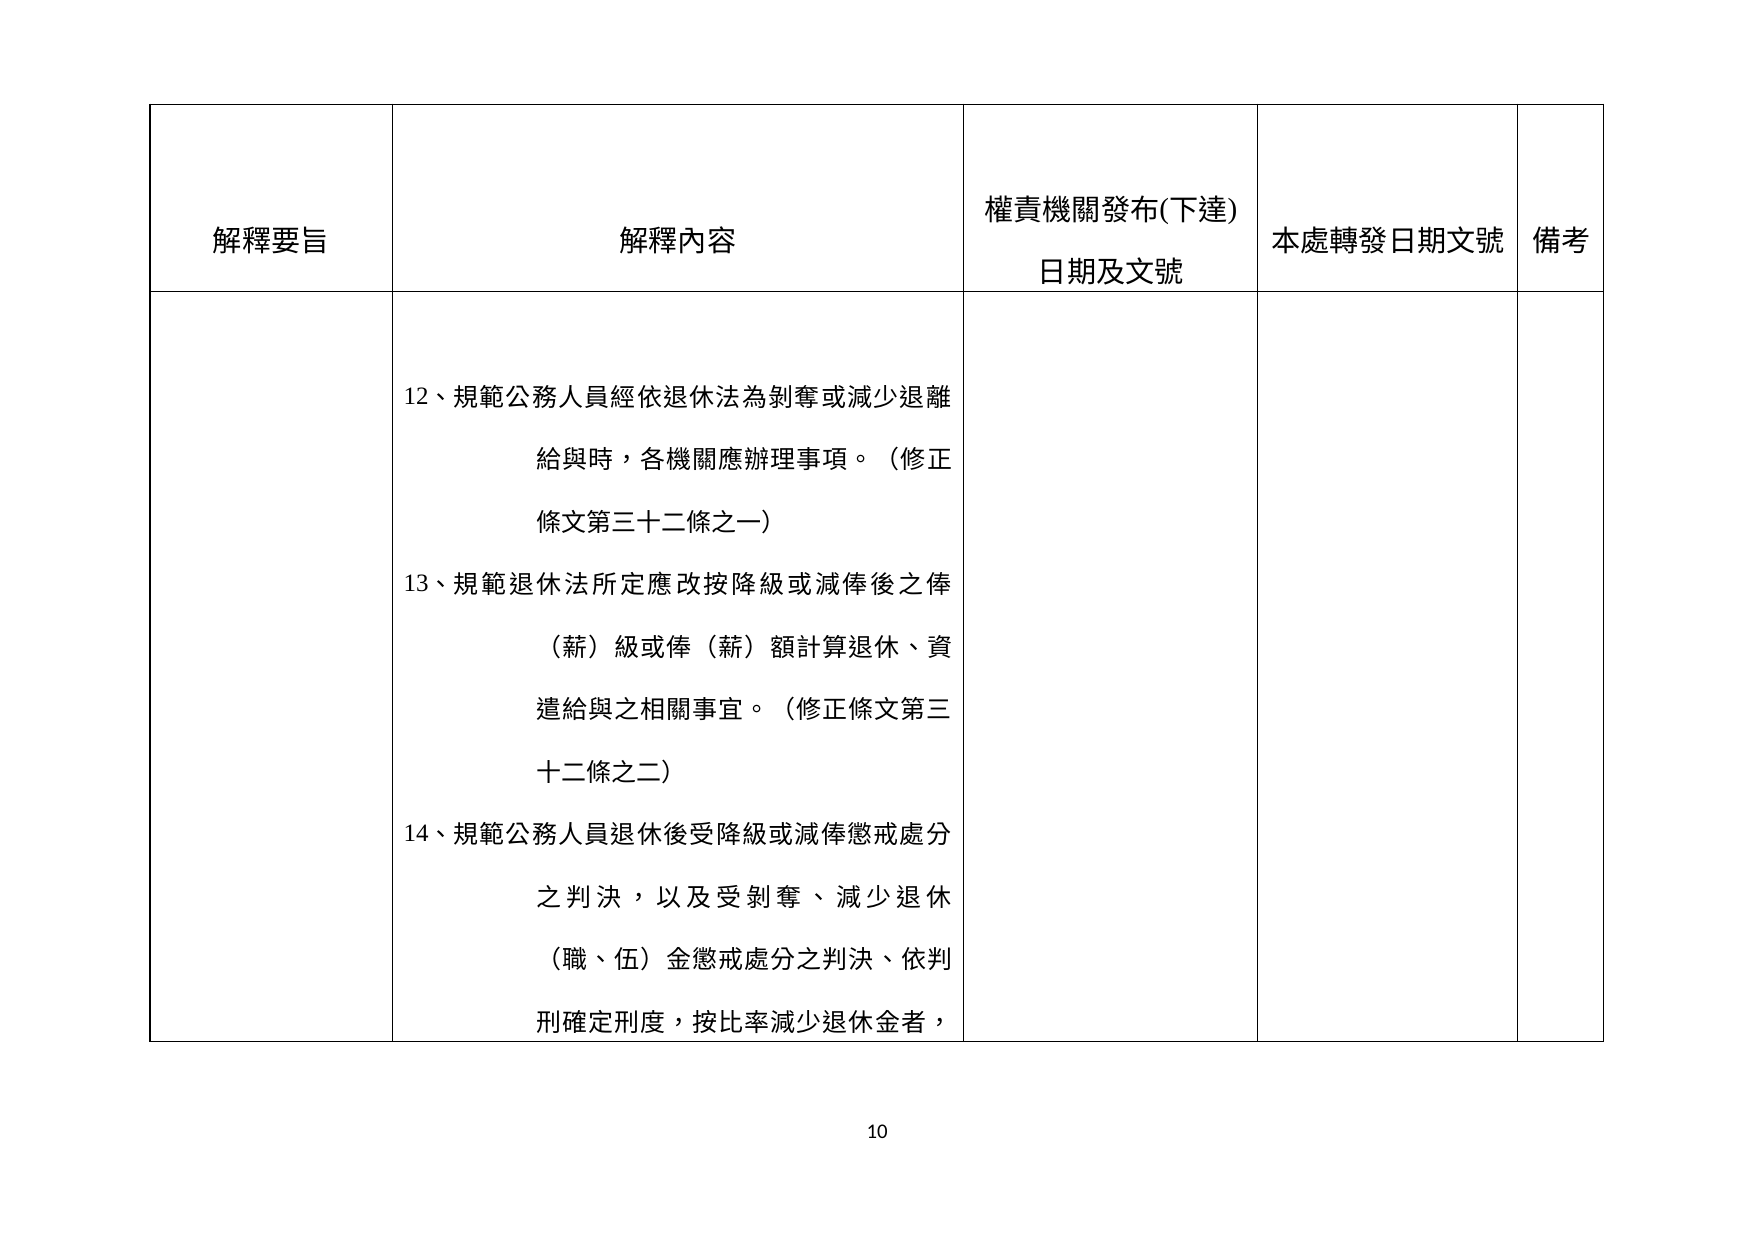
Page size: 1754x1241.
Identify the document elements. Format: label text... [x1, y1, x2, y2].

table_header 本處轉發日期文號 [1258, 105, 1517, 291]
table_header 權責機關發布(下達)日期及文號 [964, 105, 1257, 291]
table_cell [964, 292, 1257, 1041]
table_cell [1258, 292, 1517, 1041]
table_header 備考 [1518, 105, 1603, 291]
table_cell [151, 292, 392, 1041]
table_header 解釋內容 [393, 105, 963, 291]
table_cell [1518, 292, 1603, 1041]
table_cell 本次計修正十條條文；刪除一條；新增十條條文；修正重點如下： 配合退休公務人員再任有給職務應停發月退休金規定之修正修訂相關條文。（修正條文第九條、第九條之一、第十條） 規範政府直接或間接控制其人事、財務或業務之財團法人或轉投資事業之認定標準。（修正條文第十條之一） 配合實務作業情形，針對各主管機關定期報送政府捐助（贈）財團法人及政府暨所屬營業、非營業基金轉投資事業相關資料之規定，作文字修正。（修正條文第十一條） 規範任職期間涉違法或失職行為，於權責機關依法追究其行政責任確定前離職，適用公務人員退休法(以下簡稱退休法)規定者，於公務人員退休法施行細則(以下簡稱本細則)第十九條第三項增列但書規定，應依退休法第二十四條之一規定辦理。（修正條文第十九條） 規範退休法第二十一條第三項及第四項所稱原因消滅日之定義，並明定司法機關於公務人員涉嫌內亂罪、外患罪遭偵查時或涉犯貪污治罪條例或刑法瀆職罪章之罪，經第一審法院判處有期徒刑以上之刑時，應配合通知服務機關及銓敍部之規定，以利控管。（修正條文第二十一條、第二十一條之一） 規範退休法所稱免職之內涵。（修正條文第二十一條之二） 規範退休法所稱入監服刑期間之定義。（修正條文第二十一條之三） 規範退離公務人員因在職期間不同行為犯數個貪瀆罪，或犯貪瀆罪與其他罪，與一行為觸犯貪瀆罪及其他罪者，以及經宣告緩刑者，其應依退休法剝奪或減少退離給與之基準。（修正條文第二十一條之四） 規範退離公務人員因同一貪瀆案件，同受剝奪或減少退休（職、伍）金之懲戒處分及依退休法規定剝奪或減少退離給與之執行原則。（修正條文第二十一條之五） 規範各機關遇有涉案公務人員申請退休或資遣時，應就其涉案情節先行檢討，再詳慎決定是否同意其退休或資遣，以落實涉案人員退休或資遣之管控機制。（修正條文第二十五條之一） 因應地方政府組織調整，針對公務人員所具退撫新制實施前年資應發給之退休金、資遣給與及補償金之支給與核銷機關，作文字修正。（修正條文第三十條、第三十三條） 規範公務人員經依退休法為剝奪或減少退離給與時，各機關應辦理事項。（修正條文第三十二條之一） 規範退休法所定應改按降級或減俸後之俸（薪）級或俸（薪）額計算退休、資遣給與之相關事宜。（修正條文第三十二條之二） 規範公務人員退休後受降級或減俸懲戒處分之判決，以及受剝奪、減少退休（職、伍）金懲戒處分之判決、依判刑確定刑度，按比率減少退休金者，其遺族請領撫慰金之計算標準。（修正條文第三十九條） 將退休人員或遺族有退休法所定應停止或終止支給月退休金或月撫慰金，或應繳回部分俸給總額慰助金之情事時，應主動通知原服務機關等規定，整併於本細則第四十二條規定；增訂退休、資遣人員及退休人員遺族有溢領退休金、資遣給與及撫慰金或其他因機關誤發退撫給與或退休（職）人員誤存優惠存款本金之情事時，支給機關之追繳及扣抵程序；增訂發放或支給機關得主動停發月退休金之規定；另配合退休法規定，修正本條引敘之條次。（修正條文第四十二條） 退休人員因再任有給公職，依法應停發月退休金時之通知義務等規定，業移列本細則第四十二條規範，爰刪除現行條文第四十三條規定。 配合退休法部分條文修正施行日期，明定本細則修正條文之施行日期。（修正條文第四十七條） [393, 292, 963, 1041]
table_header 解釋要旨 [151, 105, 392, 291]
